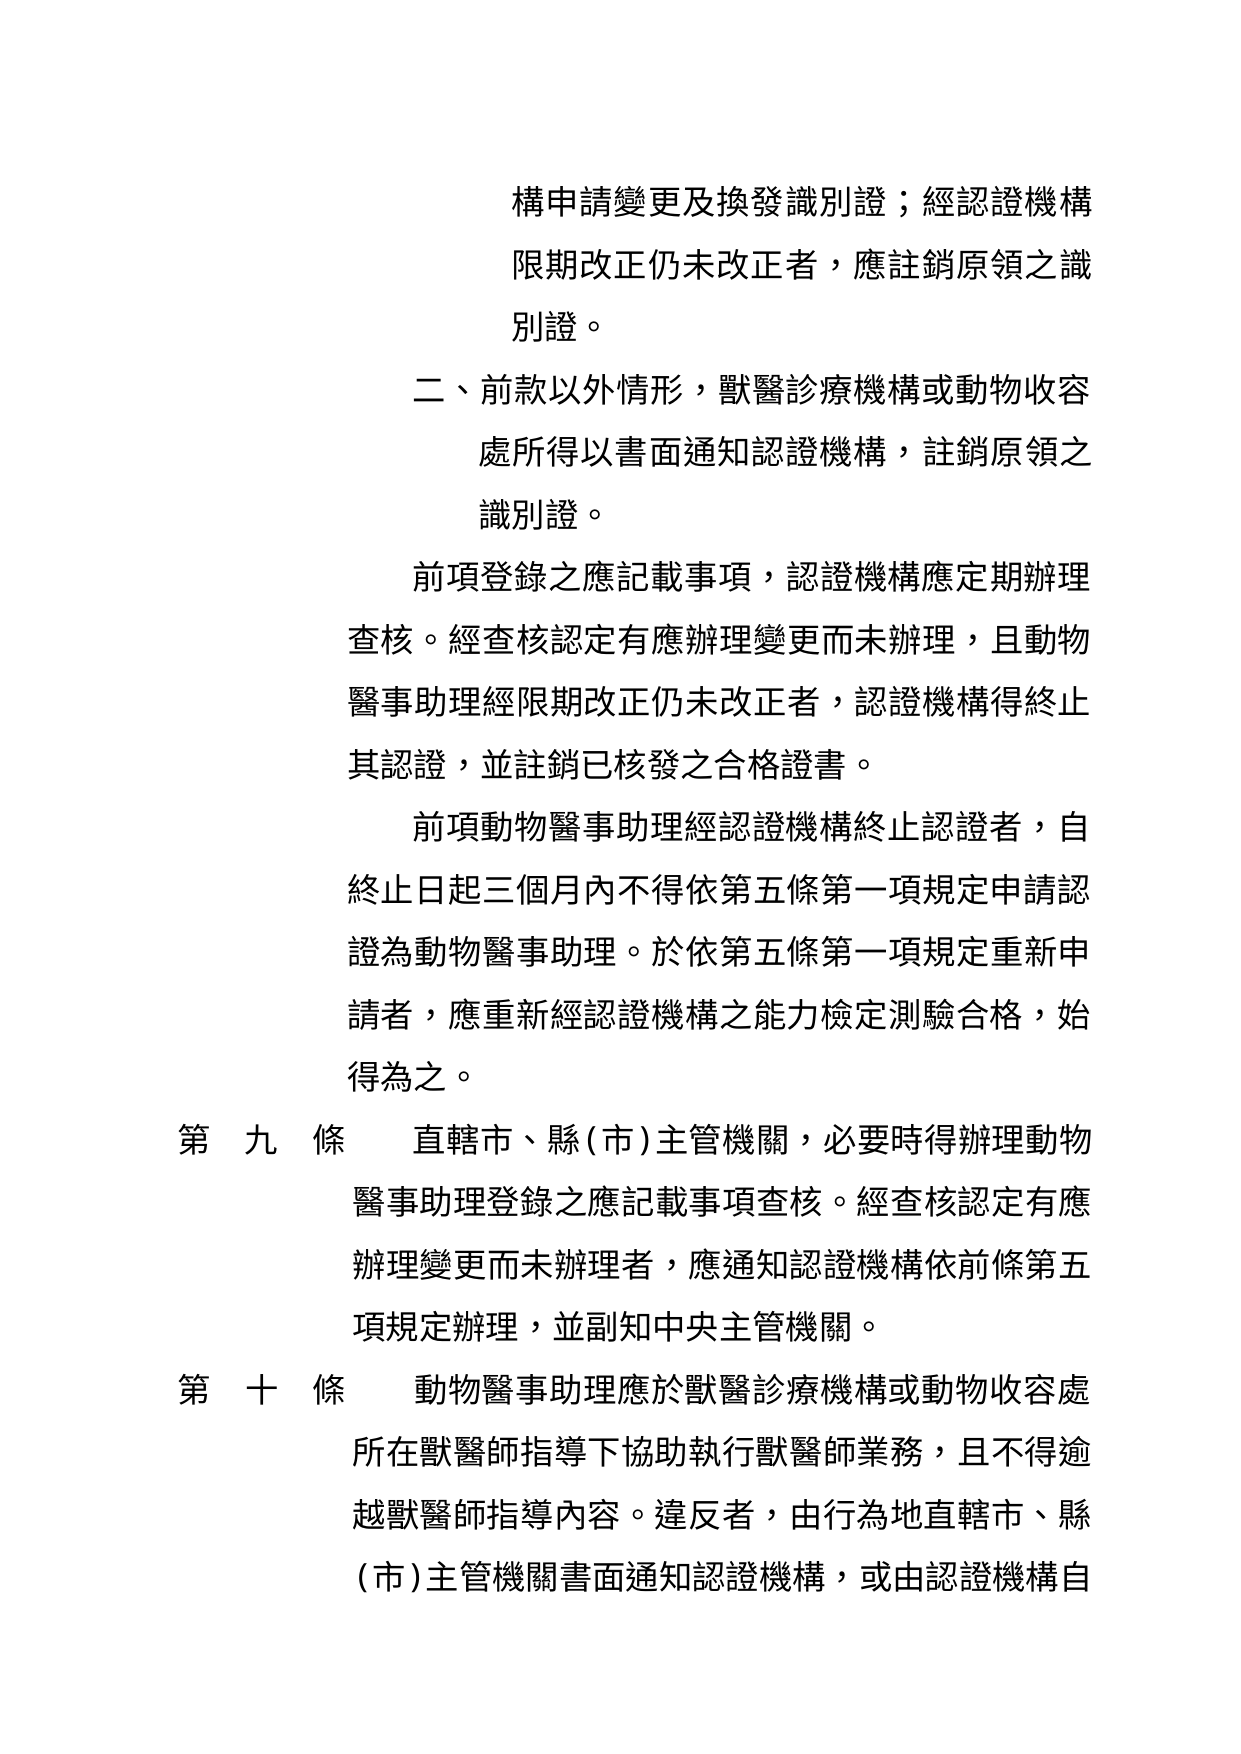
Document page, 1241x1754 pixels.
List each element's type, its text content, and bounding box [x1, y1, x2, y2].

text 前項登錄之應記載事項，認證機構應定期辦理查核。經查核認定有應辦理變更而未辦理，且動物醫事助理經限期改正仍未改正者，認證機構得終止其認證，並註銷已核發之合格證書。 [347, 533, 1092, 783]
text 前項動物醫事助理經認證機構終止認證者，自終止日起三個月內不得依第五條第一項規定申請認證為動物醫事助理。於依第五條第一項規定重新申請者，應重新經認證機構之能力檢定測驗合格，始得為之。 [347, 783, 1092, 1096]
text 第 十 條 動物醫事助理應於獸醫診療機構或動物收容處所在獸醫師指導下協助執行獸醫師業務，且不得逾越獸醫師指導內容。違反者，由行為地直轄市、縣(市)主管機關書面通知認證機構，或由認證機構自 [177, 1346, 1092, 1596]
text 二、前款以外情形，獸醫診療機構或動物收容處所得以書面通知認證機構，註銷原領之識別證。 [412, 346, 1092, 533]
text 構申請變更及換發識別證；經認證機構限期改正仍未改正者，應註銷原領之識別證。 [445, 158, 1092, 346]
text 第 九 條 直轄市、縣(市)主管機關，必要時得辦理動物醫事助理登錄之應記載事項查核。經查核認定有應辦理變更而未辦理者，應通知認證機構依前條第五項規定辦理，並副知中央主管機關。 [177, 1096, 1092, 1346]
